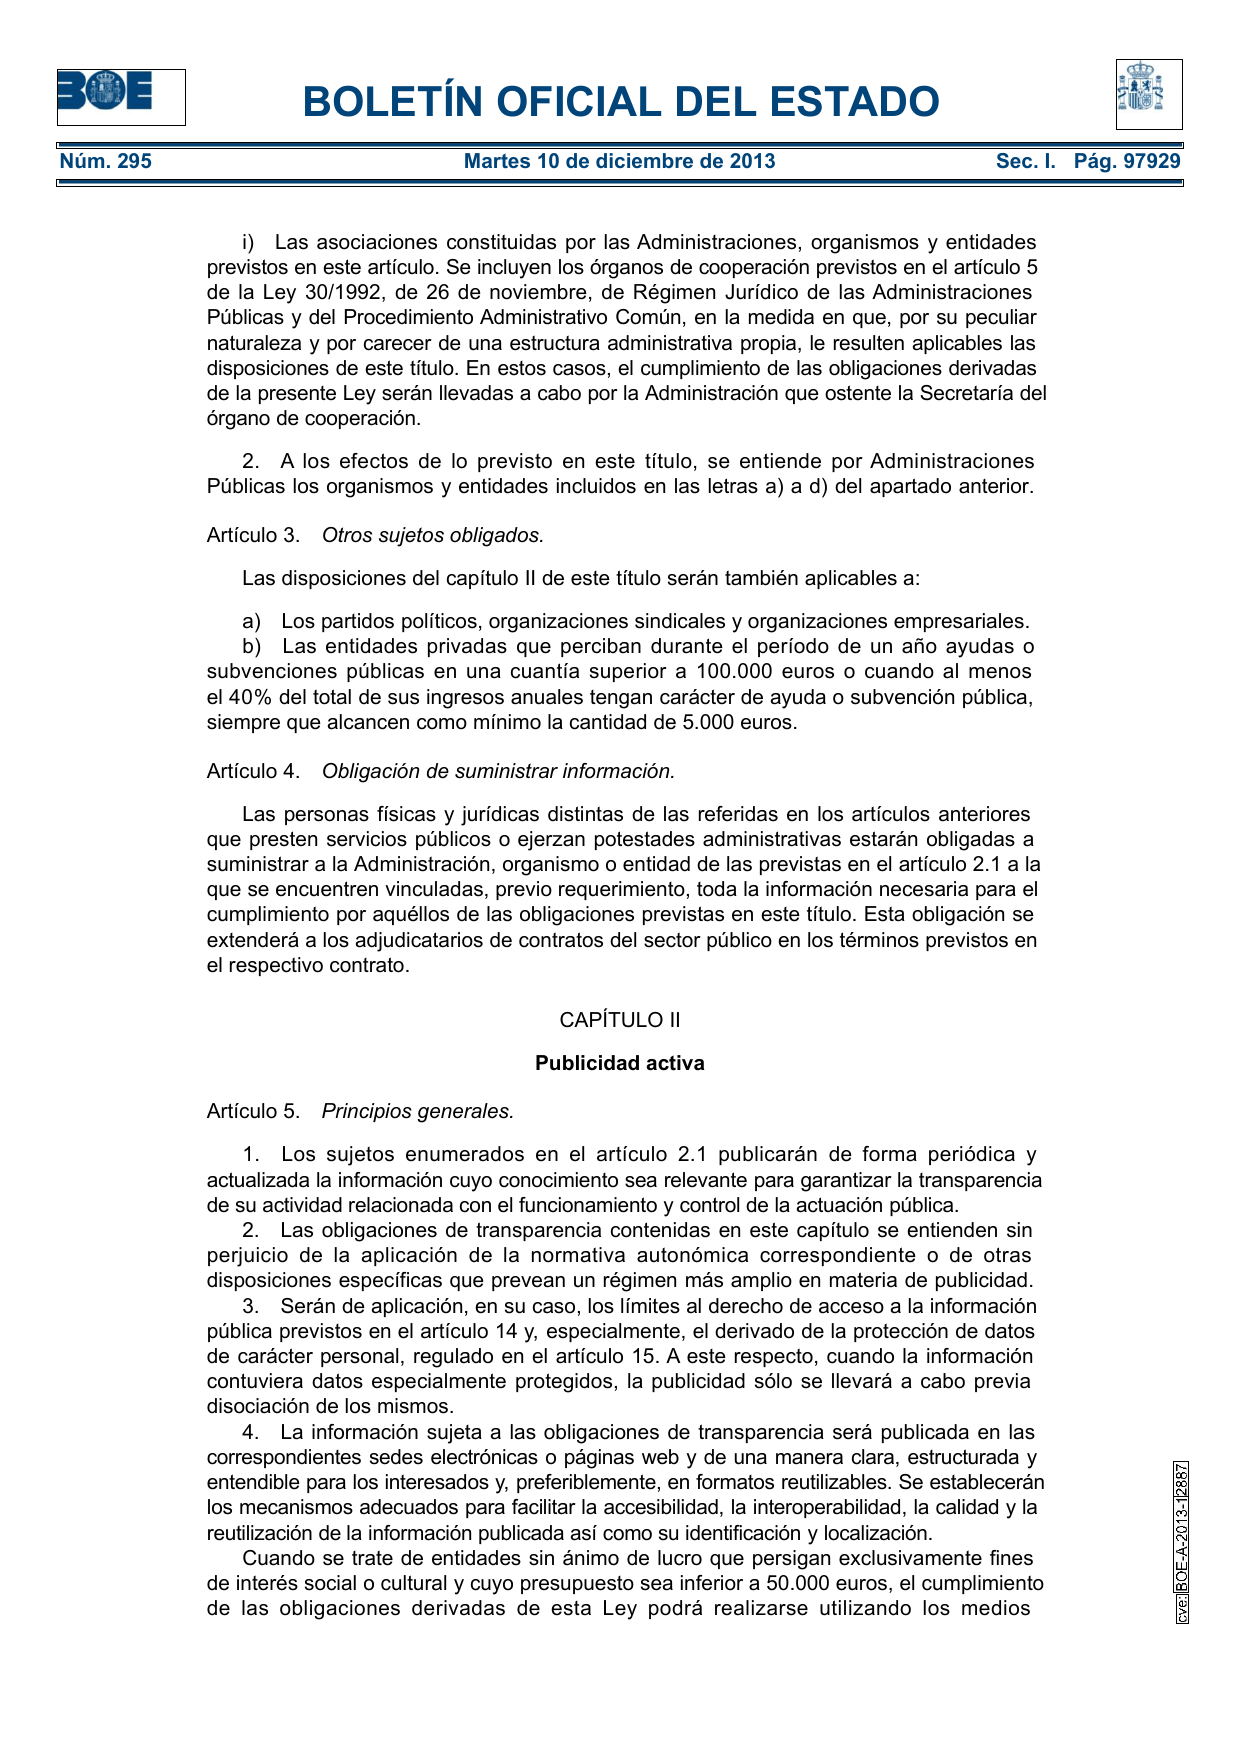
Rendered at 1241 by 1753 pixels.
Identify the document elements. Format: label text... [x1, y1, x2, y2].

text órgano de cooperación. [207, 407, 1058, 430]
text de carácter personal, regulado en el artículo 15. A este respecto, cuando la información [207, 1345, 1058, 1368]
picture [1174, 1497, 1188, 1592]
text BOLETÍN OFICIAL DEL ESTADO [302, 79, 963, 126]
text Artículo 4. Obligación de suministrar información. [207, 759, 701, 783]
text CAPÍTULO II [559, 1008, 706, 1032]
text . [254, 1143, 281, 1166]
text cumplimiento por aquéllos de las obligaciones previstas en este título. Esta obligación se [207, 903, 1058, 927]
text de las obligaciones derivadas de esta Ley podrá realizarse utilizando los medios [207, 1597, 1058, 1620]
text Núm. 295 [59, 150, 177, 173]
text Martes 10 de diciembre de 2013 [464, 150, 801, 173]
text subvenciones públicas en una cuantía superior a 100.000 euros o cuando al menos [207, 660, 1059, 683]
text los mecanismos adecuados para facilitar la accesibilidad, la interoperabilidad, la calidad y la [207, 1496, 1058, 1519]
text Los sujetos enumerados en el artículo 2.1 publicarán de forma periódica y [281, 1143, 1058, 1166]
picture [57, 143, 1183, 148]
picture [1177, 1595, 1188, 1623]
text Las personas físicas y jurídicas distintas de las referidas en los artículos anteriores [242, 802, 1058, 826]
text Públicas los organismos y entidades incluidos en las letras a) a d) del apartado anterior. [207, 475, 1058, 498]
picture [1174, 1462, 1188, 1496]
text Artículo 5. Principios generales. [207, 1100, 540, 1123]
text perjuicio de la aplicación de la normativa autonómica correspondiente o de otras [207, 1244, 1059, 1267]
text el respectivo contrato. [207, 954, 1058, 977]
text disociación de los mismos. [207, 1395, 1058, 1418]
text contuviera datos especialmente protegidos, la publicidad sólo se llevará a cabo previa [207, 1370, 1058, 1393]
text 3. [242, 1294, 280, 1318]
text siempre que alcancen como mínimo la cantidad de 5.000 euros. [207, 711, 1059, 734]
text extenderá a los adjudicatarios de contratos del sector público en los términos previstos en [207, 928, 1058, 952]
text previstos en este artículo. Se incluyen los órganos de cooperación previstos en el artículo 5 [207, 256, 1058, 279]
text entendible para los interesados y, preferiblemente, en formatos reutilizables. Se establecerán [207, 1471, 1058, 1494]
text de interés social o cultural y cuyo presupuesto sea inferior a 50.000 euros, el cumplimiento [207, 1572, 1058, 1595]
text Sec. I. Pág. 97929 [996, 150, 1206, 173]
text el 40% del total de sus ingresos anuales tengan carácter de ayuda o subvención pública, [207, 686, 1059, 709]
text Cuando se trate de entidades sin ánimo de lucro que persigan exclusivamente fines [242, 1547, 1058, 1570]
text reutilización de la información publicada así como su identificación y localización. [207, 1521, 1058, 1544]
text Las obligaciones de transparencia contenidas en este capítulo se entienden sin [280, 1219, 1059, 1242]
text Públicas y del Procedimiento Administrativo Común, en la medida en que, por su peculiar [207, 306, 1058, 329]
text . [254, 1219, 280, 1242]
text i) Las asociaciones constituidas por las Administraciones, organismos y entidades [242, 231, 1058, 254]
picture [58, 70, 185, 125]
text b) Las entidades privadas que perciban durante el período de un año ayudas o [242, 635, 1059, 658]
text . [254, 450, 280, 473]
text correspondientes sedes electrónicas o páginas web y de una manera clara, estructurada y [207, 1446, 1058, 1469]
text 2 [242, 1219, 254, 1242]
text de su actividad relacionada con el funcionamiento y control de la actuación pública. [207, 1194, 1058, 1217]
text Serán de aplicación, en su caso, los límites al derecho de acceso a la información [280, 1294, 1058, 1318]
text 1 [242, 1143, 254, 1166]
text de la Ley 30/1992, de 26 de noviembre, de Régimen Jurídico de las Administraciones [207, 281, 1058, 304]
text que presten servicios públicos o ejerzan potestades administrativas estarán obligadas a [207, 828, 1058, 851]
text Artículo 3. Otros sujetos obligados. [207, 524, 570, 547]
text A los efectos de lo previsto en este título, se entiende por Administraciones [280, 450, 1058, 473]
text Publicidad activa [535, 1051, 730, 1075]
text La información sujeta a las obligaciones de transparencia será publicada en las [280, 1421, 1058, 1444]
text suministrar a la Administración, organismo o entidad de las previstas en el artículo 2.1 a la [207, 853, 1058, 876]
text 4. [242, 1421, 280, 1444]
text naturaleza y por carecer de una estructura administrativa propia, le resulten aplicables las [207, 331, 1058, 355]
text disposiciones de este título. En estos casos, el cumplimiento de las obligaciones derivadas [207, 357, 1058, 380]
text pública previstos en el artículo 14 y, especialmente, el derivado de la protección de datos [207, 1320, 1058, 1343]
picture [57, 180, 1183, 186]
text Las disposiciones del capítulo II de este título serán también aplicables a: [242, 567, 946, 590]
text a) Los partidos políticos, organizaciones sindicales y organizaciones empresariales. [242, 610, 1059, 633]
text que se encuentren vinculadas, previo requerimiento, toda la información necesaria para el [207, 878, 1058, 901]
text disposiciones específicas que prevean un régimen más amplio en materia de publicidad. [207, 1269, 1059, 1292]
text actualizada la información cuyo conocimiento sea relevante para garantizar la transparencia [207, 1168, 1058, 1192]
text 2 [242, 450, 254, 473]
text de la presente Ley serán llevadas a cabo por la Administración que ostente la Secretaría del [207, 382, 1058, 405]
picture [1117, 60, 1182, 129]
